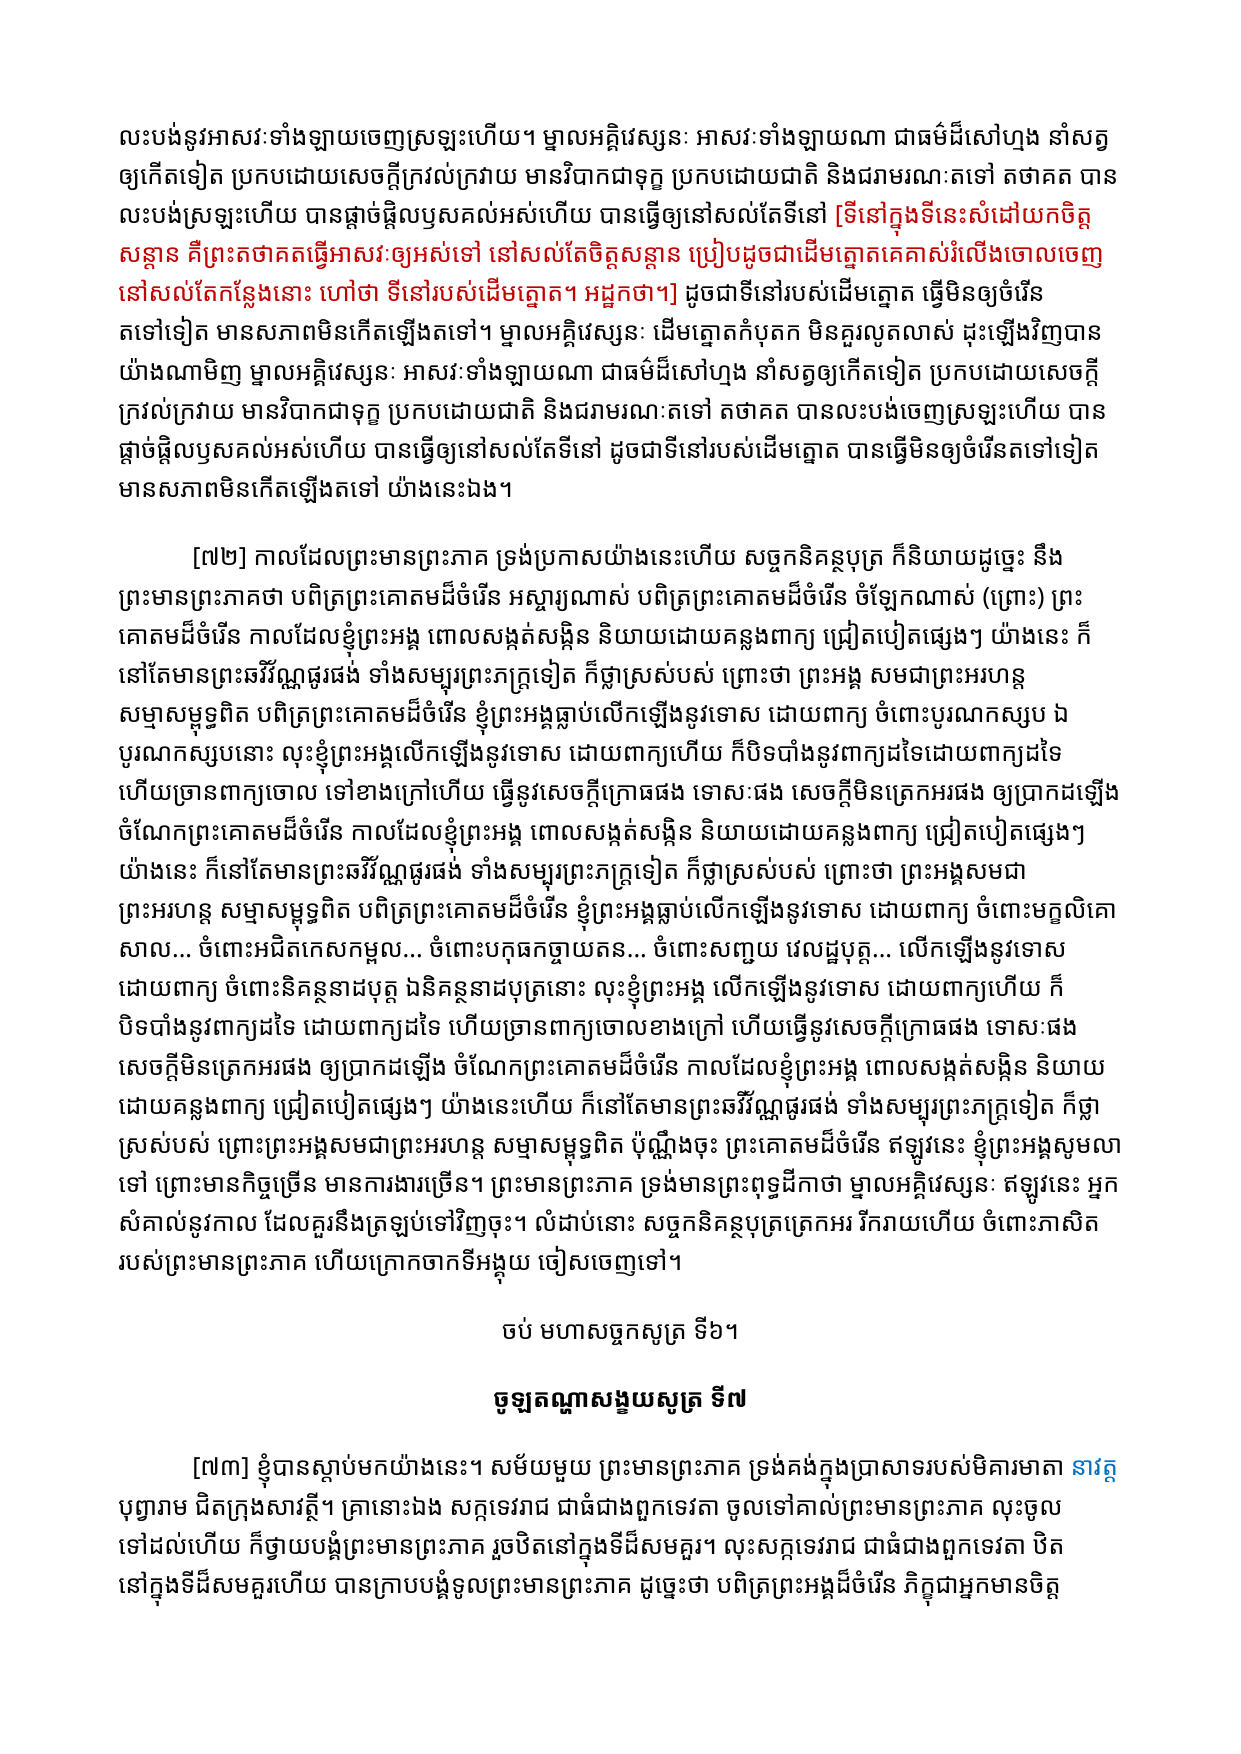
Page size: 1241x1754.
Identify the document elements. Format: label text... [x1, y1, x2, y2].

text [៧២] កាលដែលព្រះមានព្រះភាគ ទ្រង់ប្រកាសយ៉ាងនេះហើយ សច្ចកនិគន្ថបុត្រ ក៏និយាយដូច្នេះ នឹង​ព្រះមានព្រះភាគថា បពិត្រព្រះគោតមដ៏ចំរើន អស្ចារ្យណាស់ បពិត្រព្រះគោតមដ៏ចំរើន ចំឡែក​ណាស់ (ព្រោះ) ព្រះគោតមដ៏ចំរើន កាលដែល​ខ្ញុំ​ព្រះអង្គ ពោលសង្កត់សង្កិន និយាយដោយគន្លងពាក្យ ជ្រៀតបៀតផ្សេងៗ យ៉ាង​នេះ ក៏នៅតែ​មានព្រះឆវិវ័ណ្ណផូរផង់ ទាំងសម្បុរព្រះភក្ត្រទៀត ក៏ថ្លាស្រស់បស់ ព្រោះថា ព្រះអង្គ សមជាព្រះអរហន្ត សម្មាសម្ពុទ្ធពិត បពិត្រព្រះគោតមដ៏ចំរើន ខ្ញុំព្រះអង្គ​ធ្លាប់​លើក​ឡើងនូវទោស ដោយពាក្យ ចំពោះ​បូរណកស្សប ឯបូរណកស្សបនោះ លុះខ្ញុំព្រះអង្គលើក​ឡើងនូវទោស ដោយពាក្យហើយ ក៏បិទបាំង​នូវពាក្យដទៃ​ដោយពាក្យដទៃ ហើយច្រាន​ពាក្យចោល ​ទៅខាងក្រៅហើយ ធ្វើនូវសេចក្តីក្រោធផង ទោសៈផង សេចក្តីមិនត្រេកអរ​ផង ឲ្យប្រាកដឡើង ចំណែក​ព្រះគោតមដ៏ចំរើន កាលដែលខ្ញុំព្រះអង្គ ពោលសង្កត់សង្កិន និយាយដោយគន្លងពាក្យ​ ជ្រៀតបៀតផ្សេងៗ យ៉ាងនេះ ក៏នៅតែមានព្រះឆវិវ័ណ្ណផូរផង់ ទាំងសម្បុរ​ព្រះភក្ត្រទៀត ក៏ថ្លាស្រស់បស់ ព្រោះថា ព្រះអង្គសមជា ព្រះអរហន្ត សម្មាសម្ពុទ្ធ​ពិត បពិត្រព្រះគោតមដ៏ចំរើន ខ្ញុំព្រះអង្គធ្លាប់លើកឡើងនូវទោស ដោយពាក្យ ចំពោះ​មក្ខលិគោសាល... ចំពោះ​អជិតកេសកម្ពល... ចំពោះ​បកុធកច្ចាយតន... ចំពោះសញ្ជយ វេលដ្ឋបុត្ត... លើកឡើង​នូវទោស ដោយពាក្យ ចំពោះ​និគន្ថនាដបុត្ត ឯនិគន្ថនាដបុត្រនោះ លុះខ្ញុំព្រះអង្គ លើកឡើងនូវទោស ដោយពាក្យហើយ ក៏បិទបាំងនូវពាក្យដទៃ ដោយពាក្យ​ដទៃ ហើយ​ច្រានពាក្យចោលខាងក្រៅ ហើយធ្វើនូវសេចក្តីក្រោធផង ទោសៈផង សេចក្តី​មិនត្រេកអរ​ផង ឲ្យប្រាកដឡើង ចំណែកព្រះគោតមដ៏ចំរើន កាលដែលខ្ញុំ​ព្រះអង្គ ពោល​សង្កត់សង្កិន និយាយ​ដោយគន្លង​ពាក្យ ជ្រៀត​បៀតផ្សេងៗ យ៉ាងនេះហើយ ក៏នៅតែ​មាន​ព្រះឆវីវ័ណ្ណផូរផង់ ទាំងសម្បុរព្រះភក្ត្រទៀត ក៏ថ្លាស្រស់បស់ ព្រោះព្រះអង្គសមជា​ព្រះអរហន្ត សម្មាសម្ពុទ្ធពិត ប៉ុណ្ណឹងចុះ ព្រះគោតមដ៏ចំរើន ឥឡូវនេះ ខ្ញុំព្រះអង្គសូម​លាទៅ ព្រោះមានកិច្ចច្រើន មានការងារច្រើន។ ព្រះមានព្រះភាគ ទ្រង់មានព្រះពុទ្ធ​ដីកាថា ម្នាលអគ្គិវេស្សនៈ ឥឡូវនេះ អ្នកសំគាល់នូវ​កាល ដែលគួរ​នឹងត្រឡប់​ទៅវិញចុះ។ លំដាប់នោះ សច្ចកនិគន្ថបុត្រត្រេកអរ រីករាយហើយ ចំពោះ​ភាសិតរបស់​ព្រះមានព្រះភាគ ហើយក្រោកចាកទីអង្គុយ ចៀសចេញទៅ។ [118, 539, 1122, 1278]
text ចប់ មហាសច្ចកសូត្រ ទី៦។ [118, 1312, 1122, 1346]
text ចូឡតណ្ហាសង្ខយសូត្រ ទី៧ [118, 1381, 1122, 1415]
text [៧១] ព្រះមានព្រះភាគ ទ្រង់សំដែងដូច្នេះថា ម្នាលអគ្គិវេស្សនៈ បុគ្គលវង្វេង តើដូចម្តេច ម្នាលអគ្គិវេស្សនៈ អាសវៈទាំងឡាយណា ជាធម៌ដ៏សៅហ្មង នាំសត្វឲ្យកើត​ទៀត ប្រកបដោយ​សេចក្តីក្រវល់ក្រវាយ មានវិបាកជាទុក្ខ ប្រកបដោយជាតិ និងជរា​មរណៈ​តទៅ បុគ្គលណានីមួយ មិនបានលះចោលចេញហើយ តថាគត ហៅ​បុគ្គល​នោះ ថាជាអ្នក​វង្វេង ម្នាលអគ្គិវេស្សនៈ ព្រោះថា បុគ្គលដែល​ឈ្មោះថា វង្វេង ​ព្រោះ​ហេតុតែមិនបានលះបង់​ចោល នូវអាសវៈទាំងឡាយ ម្នាលអគ្គិវេស្សនៈ អាសវៈទាំងឡាយ​ណា ជាធម៌ដ៏សៅហ្មង នាំសត្វឲ្យកើតទៀត ប្រកបដោយ​សេចក្តីក្រវល់ក្រវាយ មានវិបាក​ជាទុក្ខ ប្រកបដោយ​ជាតិ និងជរាមរណៈតទៅ បុគ្គលណានីមួយ បានលះបង់​ចេញហើយ តថាគត ហៅបុគ្គលនោះ ថាជាអ្នកមិនវង្វេង ម្នាលអគ្គិវេស្សនៈ ព្រោះថា បុគ្គលដែល​ឈ្មោះថា មិនវង្វេង ព្រោះបានលះបង់នូវ​អាសវៈទាំងឡាយចេញស្រឡះហើយ។ ម្នាលអគ្គិវេស្សនៈ អាសវៈទាំងឡាយណា ជាធម៌ដ៏សៅហ្មង នាំសត្វ​ឲ្យកើតទៀត ប្រកប​ដោយសេចក្តីក្រវល់ក្រវាយ មានវិបាកជាទុក្ខ ប្រកបដោយជាតិ និងជរាមរណៈតទៅ តថាគត បានលះបង់ស្រឡះហើយ បានផ្តាច់ផ្តិលឫសគល់អស់ហើយ បានធ្វើ​ឲ្យ​នៅសល់​តែទីនៅ [ទីនៅក្នុងទីនេះសំដៅយកចិត្តសន្តាន គឺព្រះតថាគតធ្វើអាសវៈឲ្យអស់ទៅ នៅសល់​តែចិត្តសន្តាន ប្រៀបដូចជាដើមត្នោតគេគាស់​រំលើងចោលចេញ នៅសល់​តែកន្លែង​នោះ ហៅថា ទីនៅរបស់ដើមត្នោត។ អដ្ឋកថា។] ដូចជាទីនៅរបស់​ដើមត្នោត ធ្វើ​មិន​ឲ្យចំរើនតទៅទៀត មានសភាពមិនកើតឡើងតទៅ។ ម្នាលអគ្គិវេស្សនៈ ដើមត្នោត​កំបុត​ក មិនគួរ​លូតលាស់ ដុះឡើង​វិញបាន យ៉ាងណាមិញ ម្នាលអគ្គិវេស្សនៈ អាសវៈ​ទាំងឡាយណា ជាធម៌ដ៏សៅហ្មង នាំសត្វឲ្យកើតទៀត ប្រកបដោយសេចក្តីក្រវល់ក្រវាយ មានវិបាកជាទុក្ខ ប្រកបដោយ​ជាតិ និងជរាមរណៈតទៅ តថាគត បានលះបង់​ចេញ​ស្រឡះ​ហើយ បានផ្តាច់ផ្តិលឫសគល់អស់ហើយ បានធ្វើឲ្យនៅសល់​តែទីនៅ ដូចជា​ទីនៅរបស់​ដើមត្នោត បានធ្វើ​មិនឲ្យចំរើនតទៅទៀត មានសភាព​មិនកើតឡើងតទៅ យ៉ាងនេះឯង។ [118, 118, 1122, 505]
text [៧៣] ខ្ញុំបានស្តាប់មកយ៉ាងនេះ។ សម័យមួយ ព្រះមានព្រះភាគ ទ្រង់គង់ក្នុង​ប្រាសាទរបស់មិគារមាតា នាវត្តបុព្វារាម ជិតក្រុងសាវត្ថី។ គ្រានោះឯង សក្កទេវរាជ ជាធំ​ជាងពួកទេវតា ចូលទៅគាល់​ព្រះមានព្រះភាគ លុះចូលទៅដល់ហើយ ក៏ថ្វាយបង្គំ​ព្រះមានព្រះភាគ រួចឋិតនៅក្នុងទីដ៏សមគួរ។ លុះសក្កទេវរាជ ជាធំជាងពួកទេវតា ឋិត​នៅក្នុងទីដ៏សមគួរហើយ បានក្រាបបង្គំ​ទូលព្រះមានព្រះភាគ ដូច្នេះថា បពិត្រព្រះអង្គដ៏ចំរើន ភិក្ខុជាអ្នកមានចិត្តបង្អោនទៅក្នុងព្រះនិព្វាន ជាទីក្ស័យទៅ​នៃតណ្ហា ជាអ្នកមានសេចក្តីចូលចិត្តទៀង មានសេចក្តីក្សេមក្សាន្ត ចាកយោគៈទៀង ជាអ្នក​ប្រព្រឹត្តដ៏ប្រសើរទៀង មានទីបំផុតទៀងទាត់ ជាបុគ្គលប្រសើរជាងទេវតា និងមនុស្ស​ទាំងឡាយ ដោយសង្ខេប តើមានប៉ុន្មាន។ [118, 1449, 1122, 1601]
